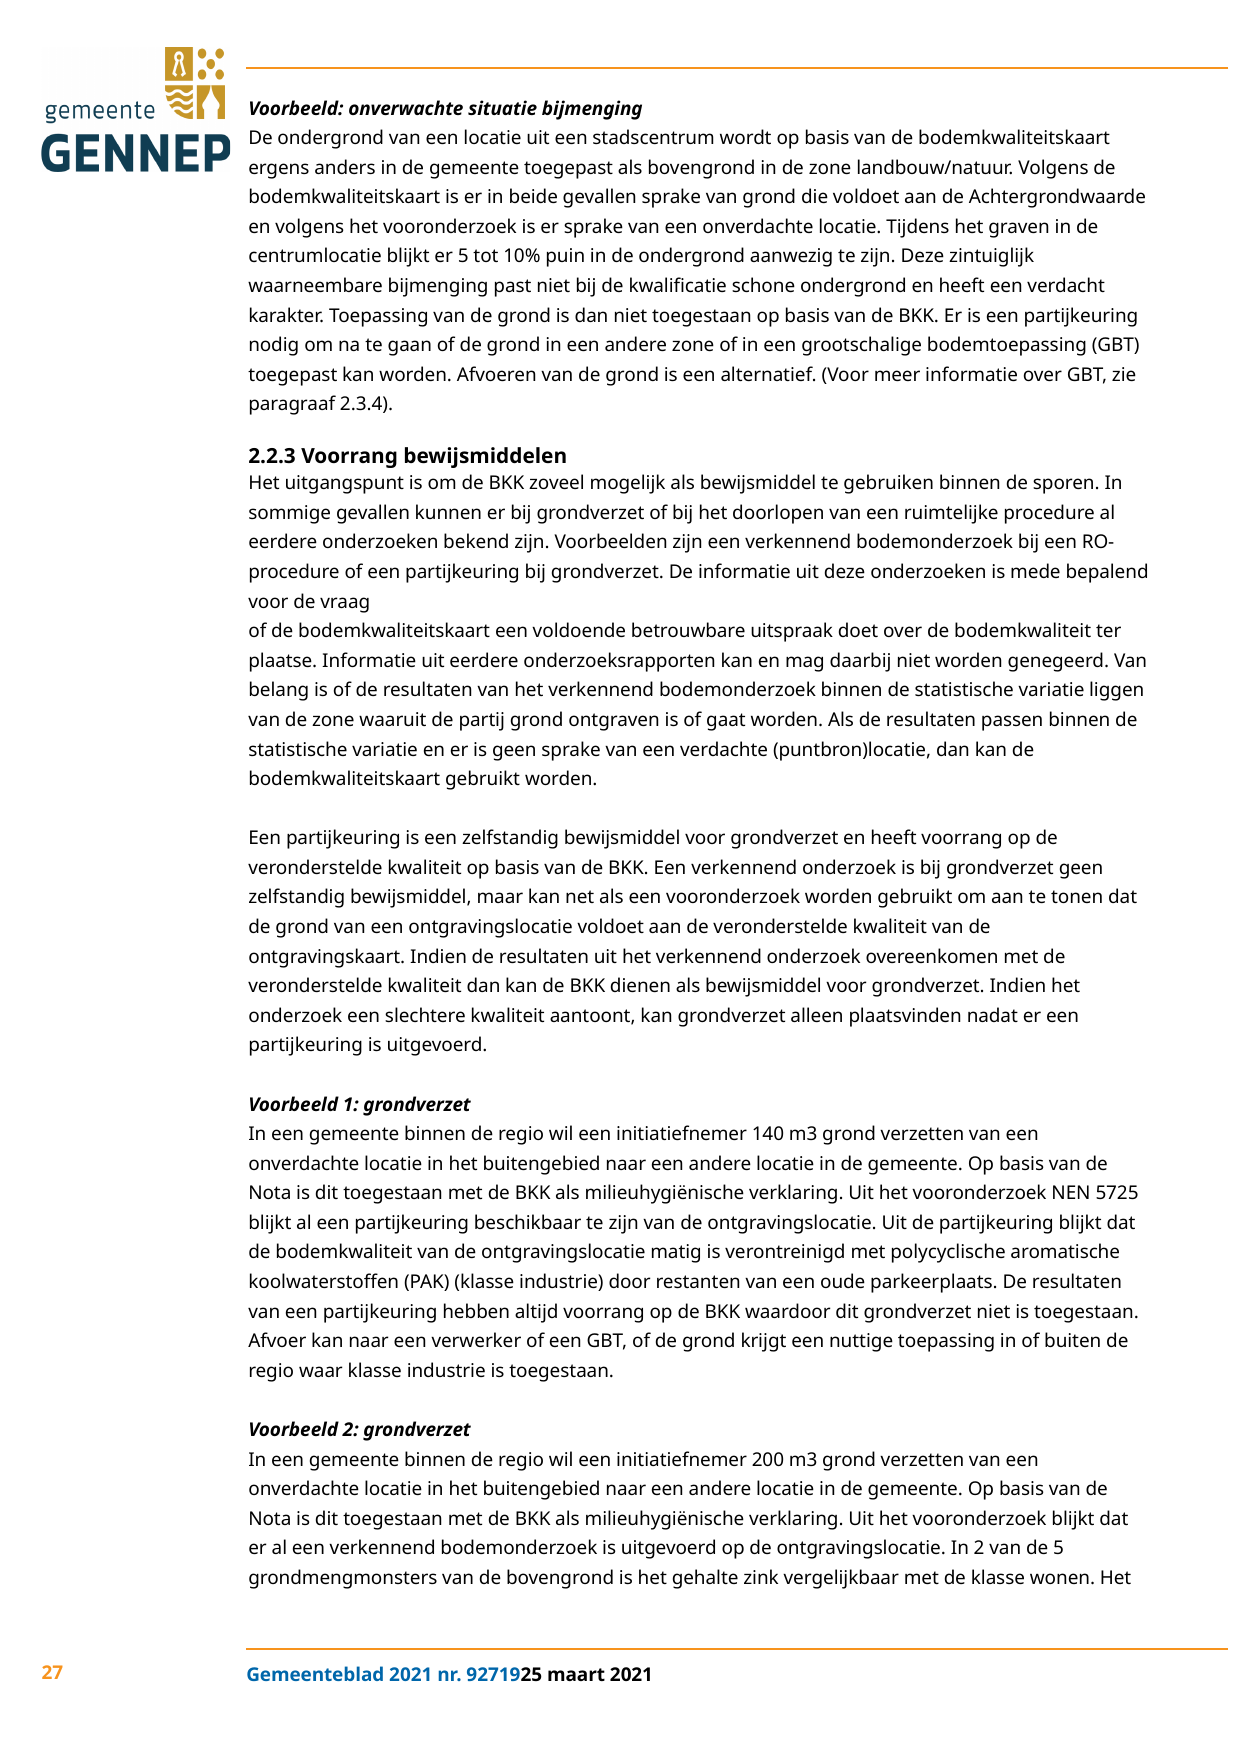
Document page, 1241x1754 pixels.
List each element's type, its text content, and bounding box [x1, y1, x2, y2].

text Een partijkeuring is een zelfstandig bewijsmiddel voor grondverzet en heeft voorrang op de veronderstelde kwaliteit op basis van de BKK. Een verkennend onderzoek is bij grondverzet geen zelfstandig bewijsmiddel, maar kan net als een vooronderzoek worden gebruikt om aan te tonen dat de grond van een ontgravingslocatie voldoet aan de veronderstelde kwaliteit van de ontgravingskaart. Indien de resultaten uit het verkennend onderzoek overeenkomen met de veronderstelde kwaliteit dan kan de BKK dienen als bewijsmiddel voor grondverzet. Indien het onderzoek een slechtere kwaliteit aantoont, kan grondverzet alleen plaatsvinden nadat er een partijkeuring is uitgevoerd. [248, 824, 1152, 1057]
text Voorbeeld 1: grondverzet [248, 1091, 1152, 1116]
text De ondergrond van een locatie uit een stadscentrum wordt op basis van de bodemkwaliteitskaart ergens anders in de gemeente toegepast als bovengrond in de zone landbouw/natuur. Volgens de bodemkwaliteitskaart is er in beide gevallen sprake van grond die voldoet aan de Achtergrondwaarde en volgens het vooronderzoek is er sprake van een onverdachte locatie. Tijdens het graven in de centrumlocatie blijkt er 5 tot 10% puin in de ondergrond aanwezig te zijn. Deze zintuiglijk waarneembare bijmenging past niet bij de kwalificatie schone ondergrond en heeft een verdacht karakter. Toepassing van de grond is dan niet toegestaan op basis van de BKK. Er is een partijkeuring nodig om na te gaan of de grond in een andere zone of in een grootschalige bodemtoepassing (GBT) toegepast kan worden. Afvoeren van de grond is een alternatief. (Voor meer informatie over GBT, zie paragraaf 2.3.4). [248, 124, 1152, 416]
text In een gemeente binnen de regio wil een initiatiefnemer 140 m3 grond verzetten van een onverdachte locatie in het buitengebied naar een andere locatie in de gemeente. Op basis van de Nota is dit toegestaan met de BKK als milieuhygiënische verklaring. Uit het vooronderzoek NEN 5725 blijkt al een partijkeuring beschikbaar te zijn van de ontgravingslocatie. Uit de partijkeuring blijkt dat de bodemkwaliteit van de ontgravingslocatie matig is verontreinigd met polycyclische aromatische koolwaterstoffen (PAK) (klasse industrie) door restanten van een oude parkeerplaats. De resultaten van een partijkeuring hebben altijd voorrang op de BKK waardoor dit grondverzet niet is toegestaan. Afvoer kan naar een verwerker of een GBT, of de grond krijgt een nuttige toepassing in of buiten de regio waar klasse industrie is toegestaan. [248, 1120, 1152, 1383]
text 2.2.3 Voorrang bewijsmiddelen [248, 441, 1152, 469]
text Het uitgangspunt is om de BKK zoveel mogelijk als bewijsmiddel te gebruiken binnen de sporen. In sommige gevallen kunnen er bij grondverzet of bij het doorlopen van een ruimtelijke procedure al eerdere onderzoeken bekend zijn. Voorbeelden zijn een verkennend bodemonderzoek bij een RO-procedure of een partijkeuring bij grondverzet. De informatie uit deze onderzoeken is mede bepalend voor de vraag [248, 469, 1152, 613]
text Voorbeeld 2: grondverzet [248, 1416, 1152, 1442]
text In een gemeente binnen de regio wil een initiatiefnemer 200 m3 grond verzetten van een onverdachte locatie in het buitengebied naar een andere locatie in de gemeente. Op basis van de Nota is dit toegestaan met de BKK als milieuhygiënische verklaring. Uit het vooronderzoek blijkt dat er al een verkennend bodemonderzoek is uitgevoerd op de ontgravingslocatie. In 2 van de 5 grondmengmonsters van de bovengrond is het gehalte zink vergelijkbaar met de klasse wonen. Het [248, 1446, 1152, 1590]
text Voorbeeld: onverwachte situatie bijmenging [248, 95, 1152, 121]
text of de bodemkwaliteitskaart een voldoende betrouwbare uitspraak doet over de bodemkwaliteit ter plaatse. Informatie uit eerdere onderzoeksrapporten kan en mag daarbij niet worden genegeerd. Van belang is of de resultaten van het verkennend bodemonderzoek binnen de statistische variatie liggen van de zone waaruit de partij grond ontgraven is of gaat worden. Als de resultaten passen binnen de statistische variatie en er is geen sprake van een verdachte (puntbron)locatie, dan kan de bodemkwaliteitskaart gebruikt worden. [248, 617, 1152, 791]
picture [41, 47, 231, 172]
